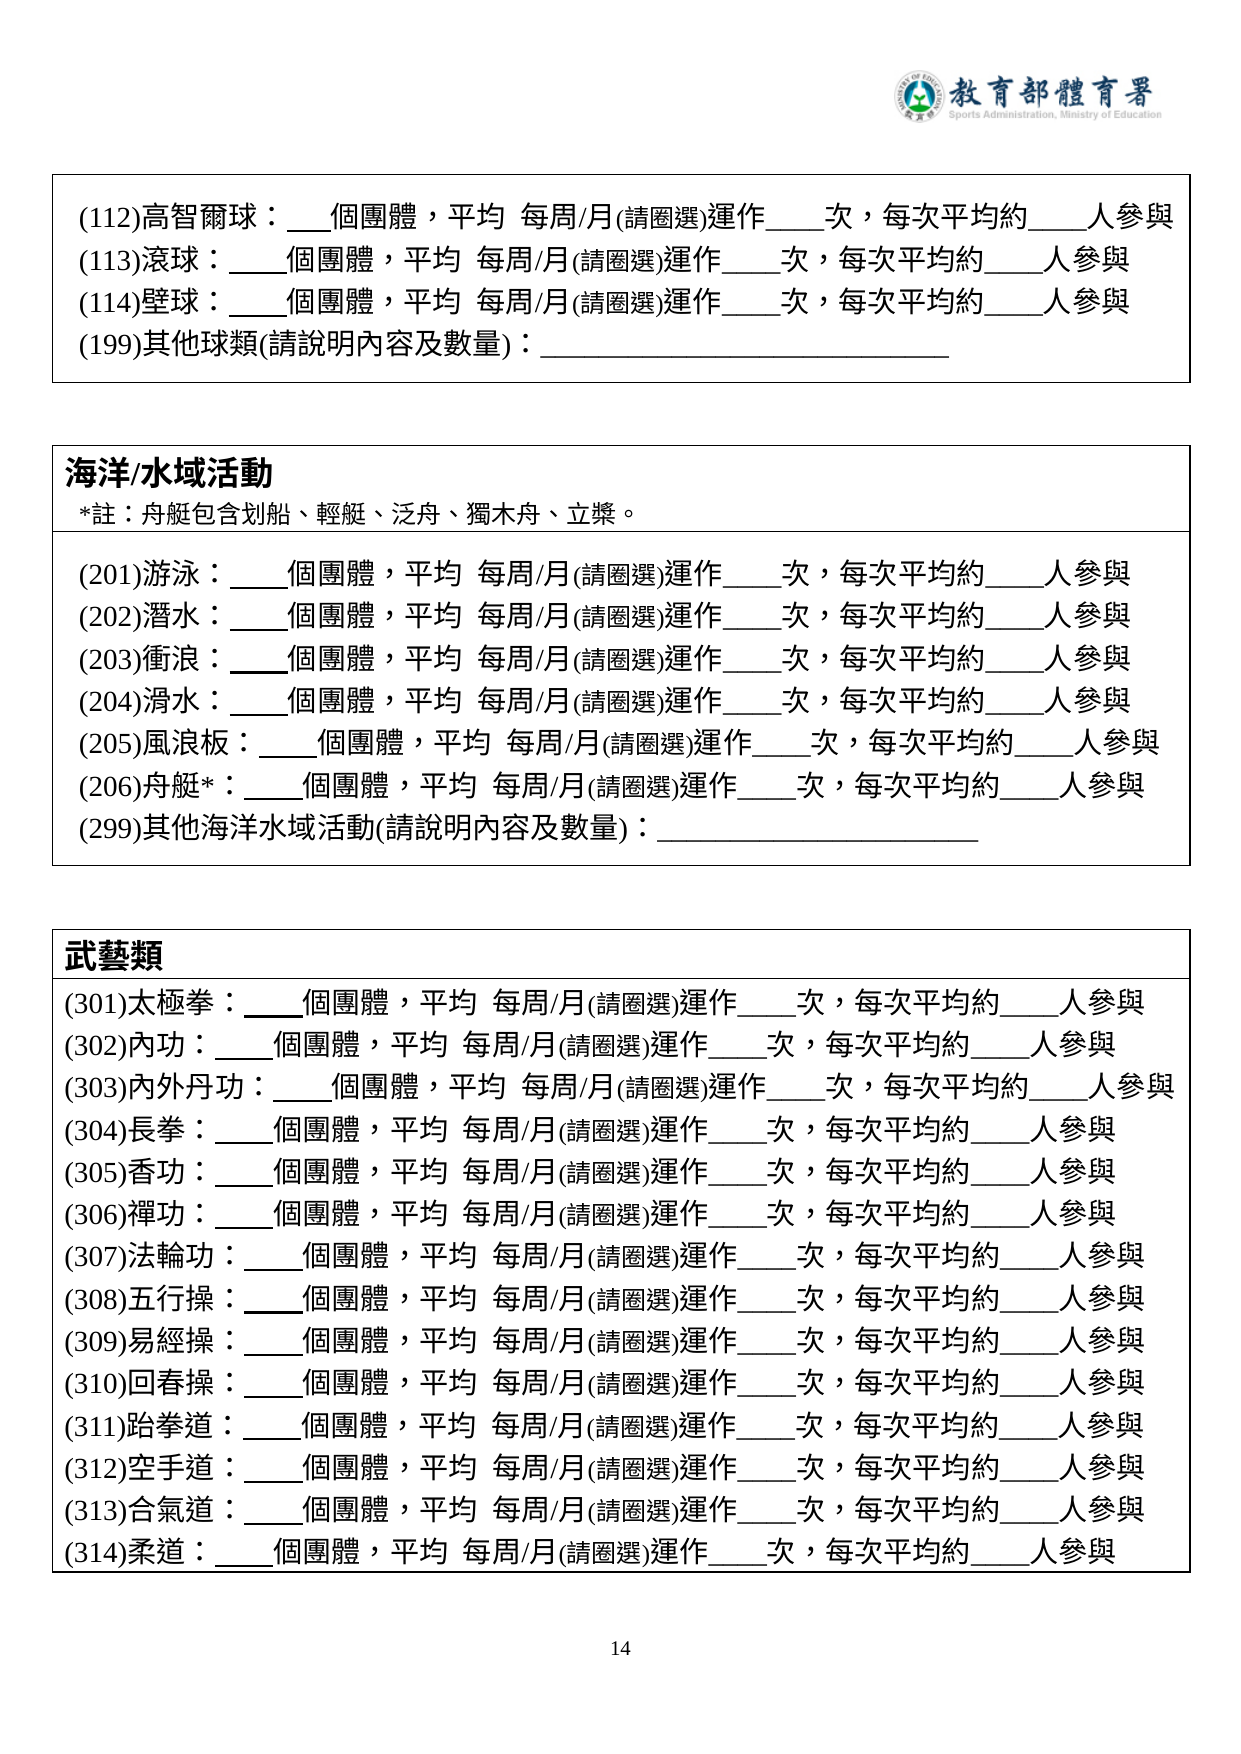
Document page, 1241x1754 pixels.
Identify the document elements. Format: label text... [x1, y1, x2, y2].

table_header 武藝類 [53, 930, 1189, 978]
table_header 海洋/水域活動 *註：舟艇包含划船、輕艇、泛舟、獨木舟、立槳。 [53, 446, 1189, 531]
table_cell (112)高智爾球： 個團體，平均 每周/月(請圈選)運作____次，每次平均約____人參與 (113)滾球： 個團體，平均 每周/月(請圈選)運作____次，每次平均約____人參與 (114)壁球： 個團體，平均 每周/月(請圈選)運作____次，每次平均約____人參與 (199)其他球類(請說明內容及數量)：____________________________ [53, 175, 1189, 382]
table_cell (201)游泳： 個團體，平均 每周/月(請圈選)運作____次，每次平均約____人參與 (202)潛水： 個團體，平均 每周/月(請圈選)運作____次，每次平均約____人參與 (203)衝浪： 個團體，平均 每周/月(請圈選)運作____次，每次平均約____人參與 (204)滑水： 個團體，平均 每周/月(請圈選)運作____次，每次平均約____人參與 (205)風浪板： 個團體，平均 每周/月(請圈選)運作____次，每次平均約____人參與 (206)舟艇*： 個團體，平均 每周/月(請圈選)運作____次，每次平均約____人參與 (299)其他海洋水域活動(請說明內容及數量)：______________________ [53, 532, 1189, 865]
table_cell (301)太極拳： 個團體，平均 每周/月(請圈選)運作____次，每次平均約____人參與 (302)內功： 個團體，平均 每周/月(請圈選)運作____次，每次平均約____人參與 (303)內外丹功： 個團體，平均 每周/月(請圈選)運作____次，每次平均約____人參與 (304)長拳： 個團體，平均 每周/月(請圈選)運作____次，每次平均約____人參與 (305)香功： 個團體，平均 每周/月(請圈選)運作____次，每次平均約____人參與 (306)禪功： 個團體，平均 每周/月(請圈選)運作____次，每次平均約____人參與 (307)法輪功： 個團體，平均 每周/月(請圈選)運作____次，每次平均約____人參與 (308)五行操： 個團體，平均 每周/月(請圈選)運作____次，每次平均約____人參與 (309)易經操： 個團體，平均 每周/月(請圈選)運作____次，每次平均約____人參與 (310)回春操： 個團體，平均 每周/月(請圈選)運作____次，每次平均約____人參與 (311)跆拳道： 個團體，平均 每周/月(請圈選)運作____次，每次平均約____人參與 (312)空手道： 個團體，平均 每周/月(請圈選)運作____次，每次平均約____人參與 (313)合氣道： 個團體，平均 每周/月(請圈選)運作____次，每次平均約____人參與 (314)柔道： 個團體，平均 每周/月(請圈選)運作____次，每次平均約____人參與 [53, 979, 1189, 1571]
